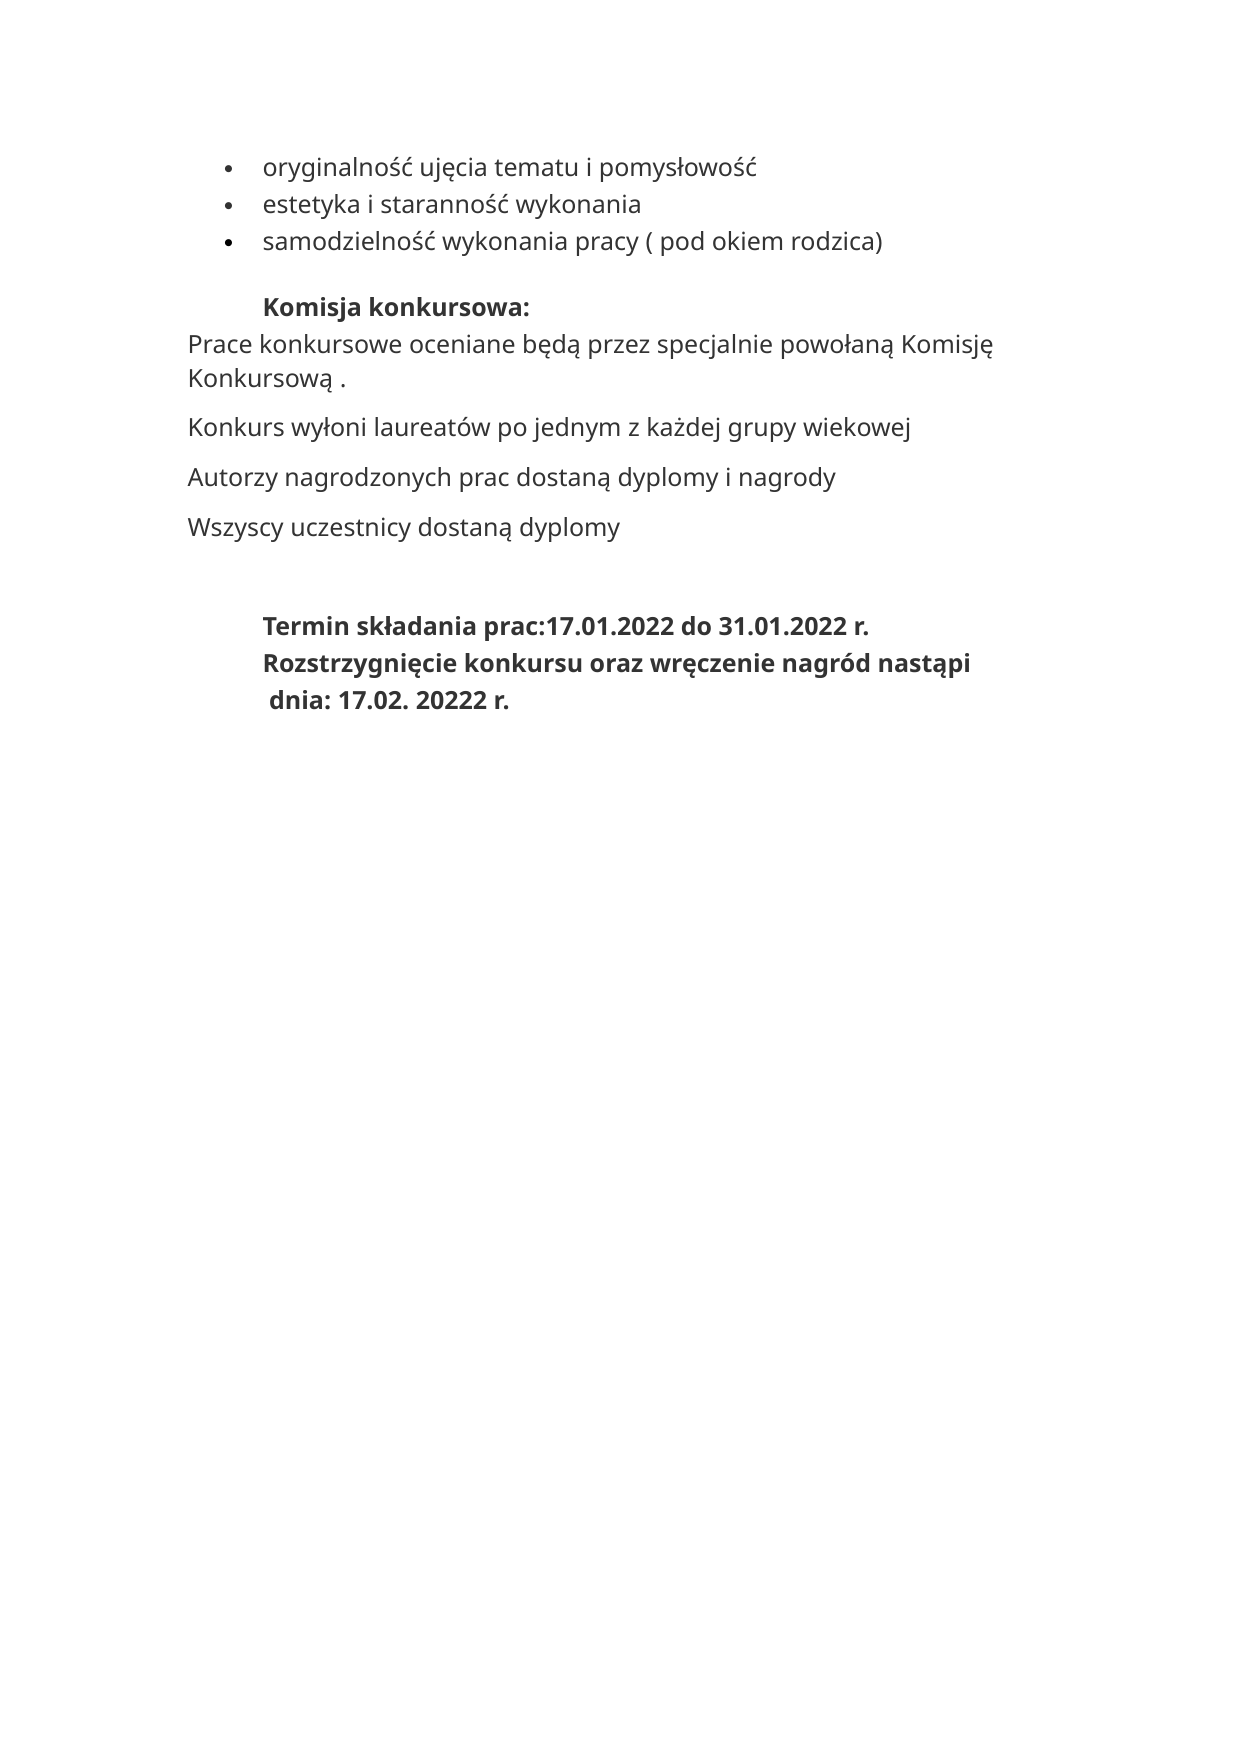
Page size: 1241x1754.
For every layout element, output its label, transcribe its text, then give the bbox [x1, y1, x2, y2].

text Autorzy nagrodzonych prac dostaną dyplomy i nagrody [187, 460, 1053, 494]
list oryginalność ujęcia tematu i pomysłowość [225, 150, 1053, 184]
text Prace konkursowe oceniane będą przez specjalnie powołaną Komisję Konkursową . [187, 326, 1053, 394]
list samodzielność wykonania pracy ( pod okiem rodzica) [225, 224, 1053, 258]
list estetyka i staranność wykonania [225, 187, 1053, 221]
list Rozstrzygnięcie konkursu oraz wręczenie nagród nastąpi [225, 646, 1053, 680]
list Komisja konkursowa: [225, 289, 1053, 323]
list dnia: 17.02. 20222 r. [225, 683, 1053, 717]
text Konkurs wyłoni laureatów po jednym z każdej grupy wiekowej [187, 410, 1053, 444]
text Wszyscy uczestnicy dostaną dyplomy [187, 509, 1053, 543]
list Termin składania prac:17.01.2022 do 31.01.2022 r. [225, 609, 1053, 643]
